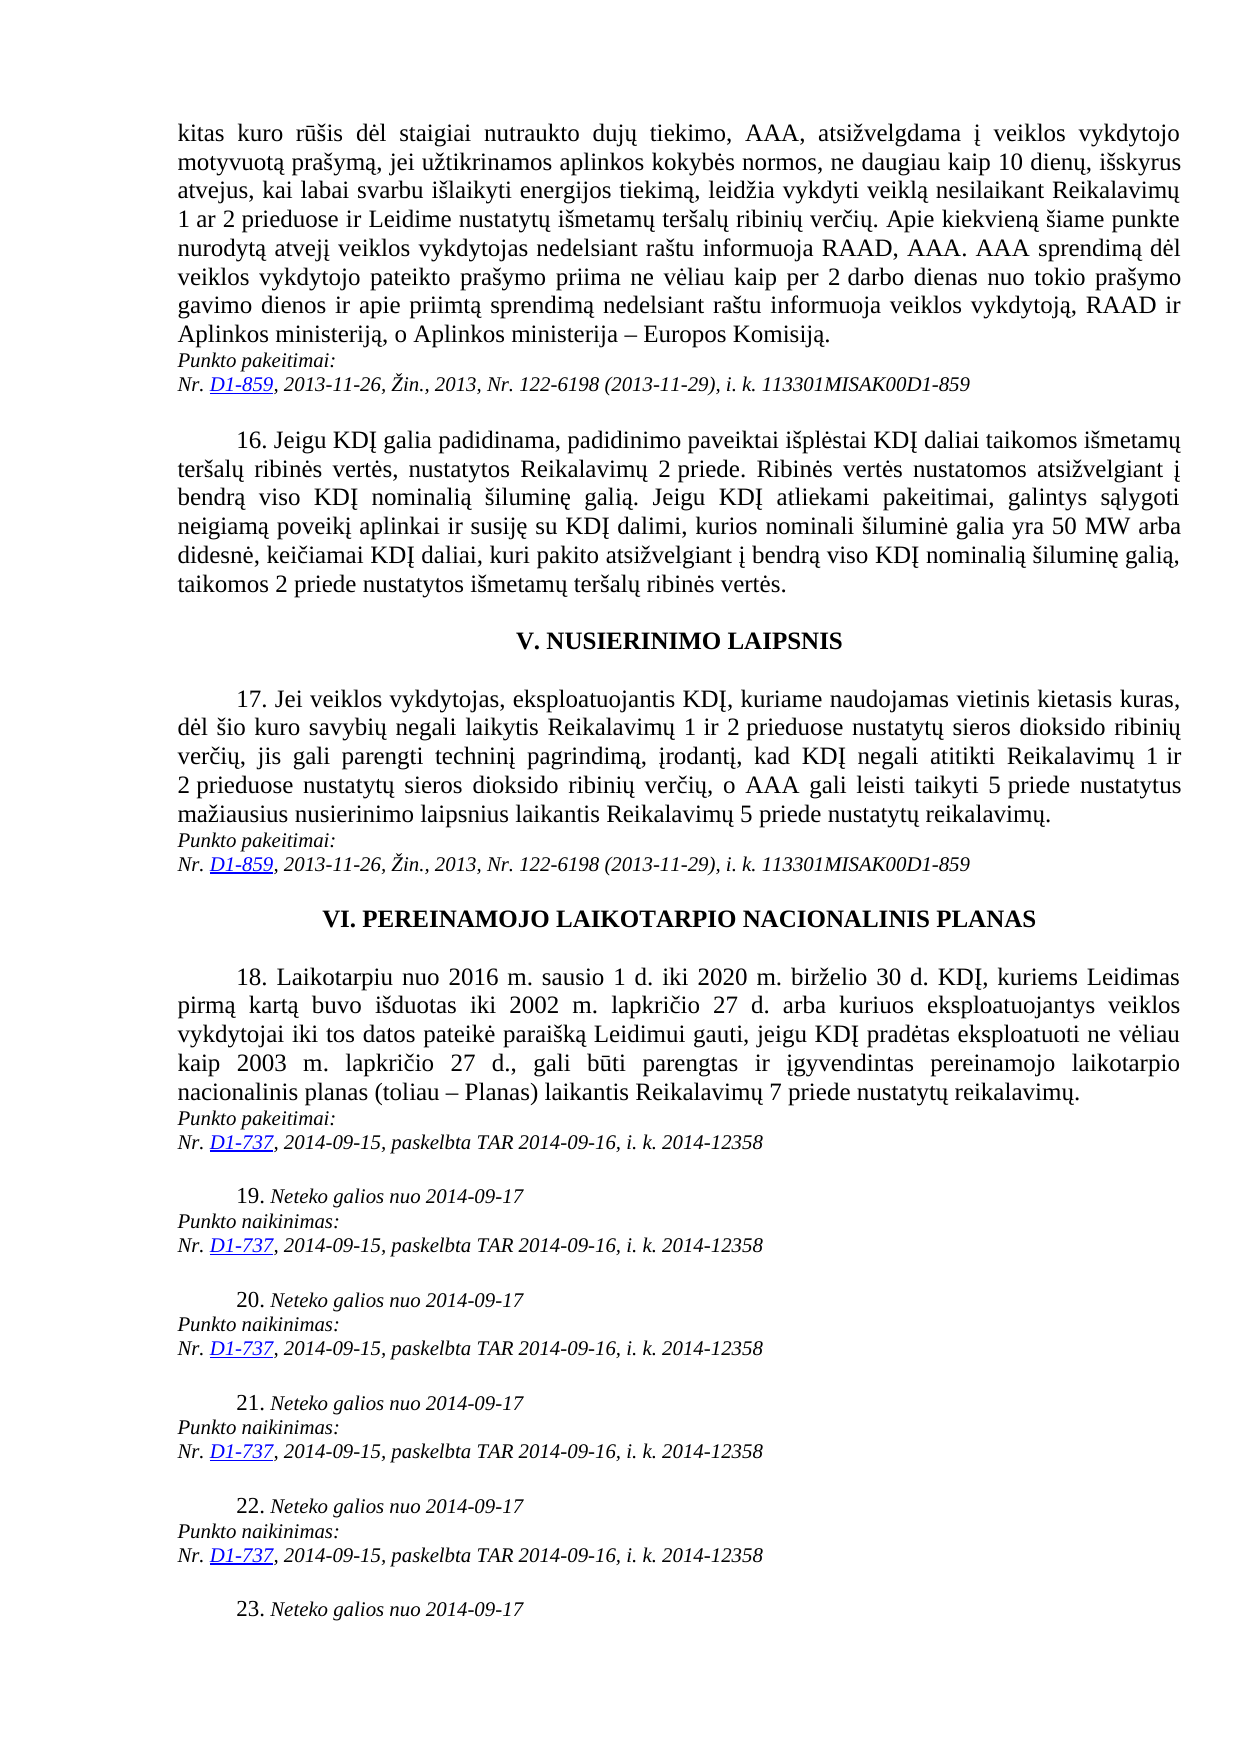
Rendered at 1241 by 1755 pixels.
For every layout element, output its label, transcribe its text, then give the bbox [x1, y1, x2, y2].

text 16. Jeigu KDĮ galia padidinama, padidinimo paveiktai išplėstai KDĮ daliai taikomos išmetamų teršalų ribinės vertės, nustatytos Reikalavimų 2 priede. Ribinės vertės nustatomos atsižvelgiant į bendrą viso KDĮ nominalią šiluminę galią. Jeigu KDĮ atliekami pakeitimai, galintys sąlygoti neigiamą poveikį aplinkai ir susiję su KDĮ dalimi, kurios nominali šiluminė galia yra 50 MW arba didesnė, keičiamai KDĮ daliai, kuri pakito atsižvelgiant į bendrą viso KDĮ nominalią šiluminę galią, taikomos 2 priede nustatytos išmetamų teršalų ribinės vertės. [177, 425, 1181, 597]
text Nr. D1-737, 2014-09-15, paskelbta TAR 2014-09-16, i. k. 2014-12358 [177, 1336, 1181, 1360]
text 20. Neteko galios nuo 2014-09-17 [177, 1286, 1181, 1312]
text Punkto naikinimas: [177, 1415, 1181, 1439]
text Nr. D1-859, 2013-11-26, Žin., 2013, Nr. 122-6198 (2013-11-29), i. k. 113301MISAK00D1-859 [177, 852, 1181, 876]
text kitas kuro rūšis dėl staigiai nutraukto dujų tiekimo, AAA, atsižvelgdama į veiklos vykdytojo motyvuotą prašymą, jei užtikrinamos aplinkos kokybės normos, ne daugiau kaip 10 dienų, išskyrus atvejus, kai labai svarbu išlaikyti energijos tiekimą, leidžia vykdyti veiklą nesilaikant Reikalavimų 1 ar 2 prieduose ir Leidime nustatytų išmetamų teršalų ribinių verčių. Apie kiekvieną šiame punkte nurodytą atvejį veiklos vykdytojas nedelsiant raštu informuoja RAAD, AAA. AAA sprendimą dėl veiklos vykdytojo pateikto prašymo priima ne vėliau kaip per 2 darbo dienas nuo tokio prašymo gavimo dienos ir apie priimtą sprendimą nedelsiant raštu informuoja veiklos vykdytoją, RAAD ir Aplinkos ministeriją, o Aplinkos ministerija – Europos Komisiją. [177, 118, 1181, 348]
text Nr. D1-737, 2014-09-15, paskelbta TAR 2014-09-16, i. k. 2014-12358 [177, 1130, 1181, 1154]
text Punkto naikinimas: [177, 1518, 1181, 1543]
text 21. Neteko galios nuo 2014-09-17 [177, 1389, 1181, 1415]
text 22. Neteko galios nuo 2014-09-17 [177, 1492, 1181, 1518]
text Punkto pakeitimai: [177, 1106, 1181, 1130]
text Nr. D1-737, 2014-09-15, paskelbta TAR 2014-09-16, i. k. 2014-12358 [177, 1439, 1181, 1463]
text Punkto naikinimas: [177, 1209, 1181, 1233]
text 23. Neteko galios nuo 2014-09-17 [177, 1595, 1181, 1622]
text VI. PEREINAMOJO LAIKOTARPIO NACIONALINIS PLANAS [177, 904, 1181, 933]
text 17. Jei veiklos vykdytojas, eksploatuojantis KDĮ, kuriame naudojamas vietinis kietasis kuras, dėl šio kuro savybių negali laikytis Reikalavimų 1 ir 2 prieduose nustatytų sieros dioksido ribinių verčių, jis gali parengti techninį pagrindimą, įrodantį, kad KDĮ negali atitikti Reikalavimų 1 ir 2 prieduose nustatytų sieros dioksido ribinių verčių, o AAA gali leisti taikyti 5 priede nustatytus mažiausius nusierinimo laipsnius laikantis Reikalavimų 5 priede nustatytų reikalavimų. [177, 684, 1181, 827]
text V. NUSIERINIMO LAIPSNIS [177, 626, 1181, 655]
text Nr. D1-859, 2013-11-26, Žin., 2013, Nr. 122-6198 (2013-11-29), i. k. 113301MISAK00D1-859 [177, 372, 1181, 396]
text Nr. D1-737, 2014-09-15, paskelbta TAR 2014-09-16, i. k. 2014-12358 [177, 1543, 1181, 1567]
text Punkto pakeitimai: [177, 827, 1181, 852]
text Punkto naikinimas: [177, 1312, 1181, 1336]
text Punkto pakeitimai: [177, 348, 1181, 372]
text 19. Neteko galios nuo 2014-09-17 [177, 1182, 1181, 1209]
text Nr. D1-737, 2014-09-15, paskelbta TAR 2014-09-16, i. k. 2014-12358 [177, 1233, 1181, 1257]
text 18. Laikotarpiu nuo 2016 m. sausio 1 d. iki 2020 m. birželio 30 d. KDĮ, kuriems Leidimas pirmą kartą buvo išduotas iki 2002 m. lapkričio 27 d. arba kuriuos eksploatuojantys veiklos vykdytojai iki tos datos pateikė paraišką Leidimui gauti, jeigu KDĮ pradėtas eksploatuoti ne vėliau kaip 2003 m. lapkričio 27 d., gali būti parengtas ir įgyvendintas pereinamojo laikotarpio nacionalinis planas (toliau – Planas) laikantis Reikalavimų 7 priede nustatytų reikalavimų. [177, 962, 1181, 1106]
